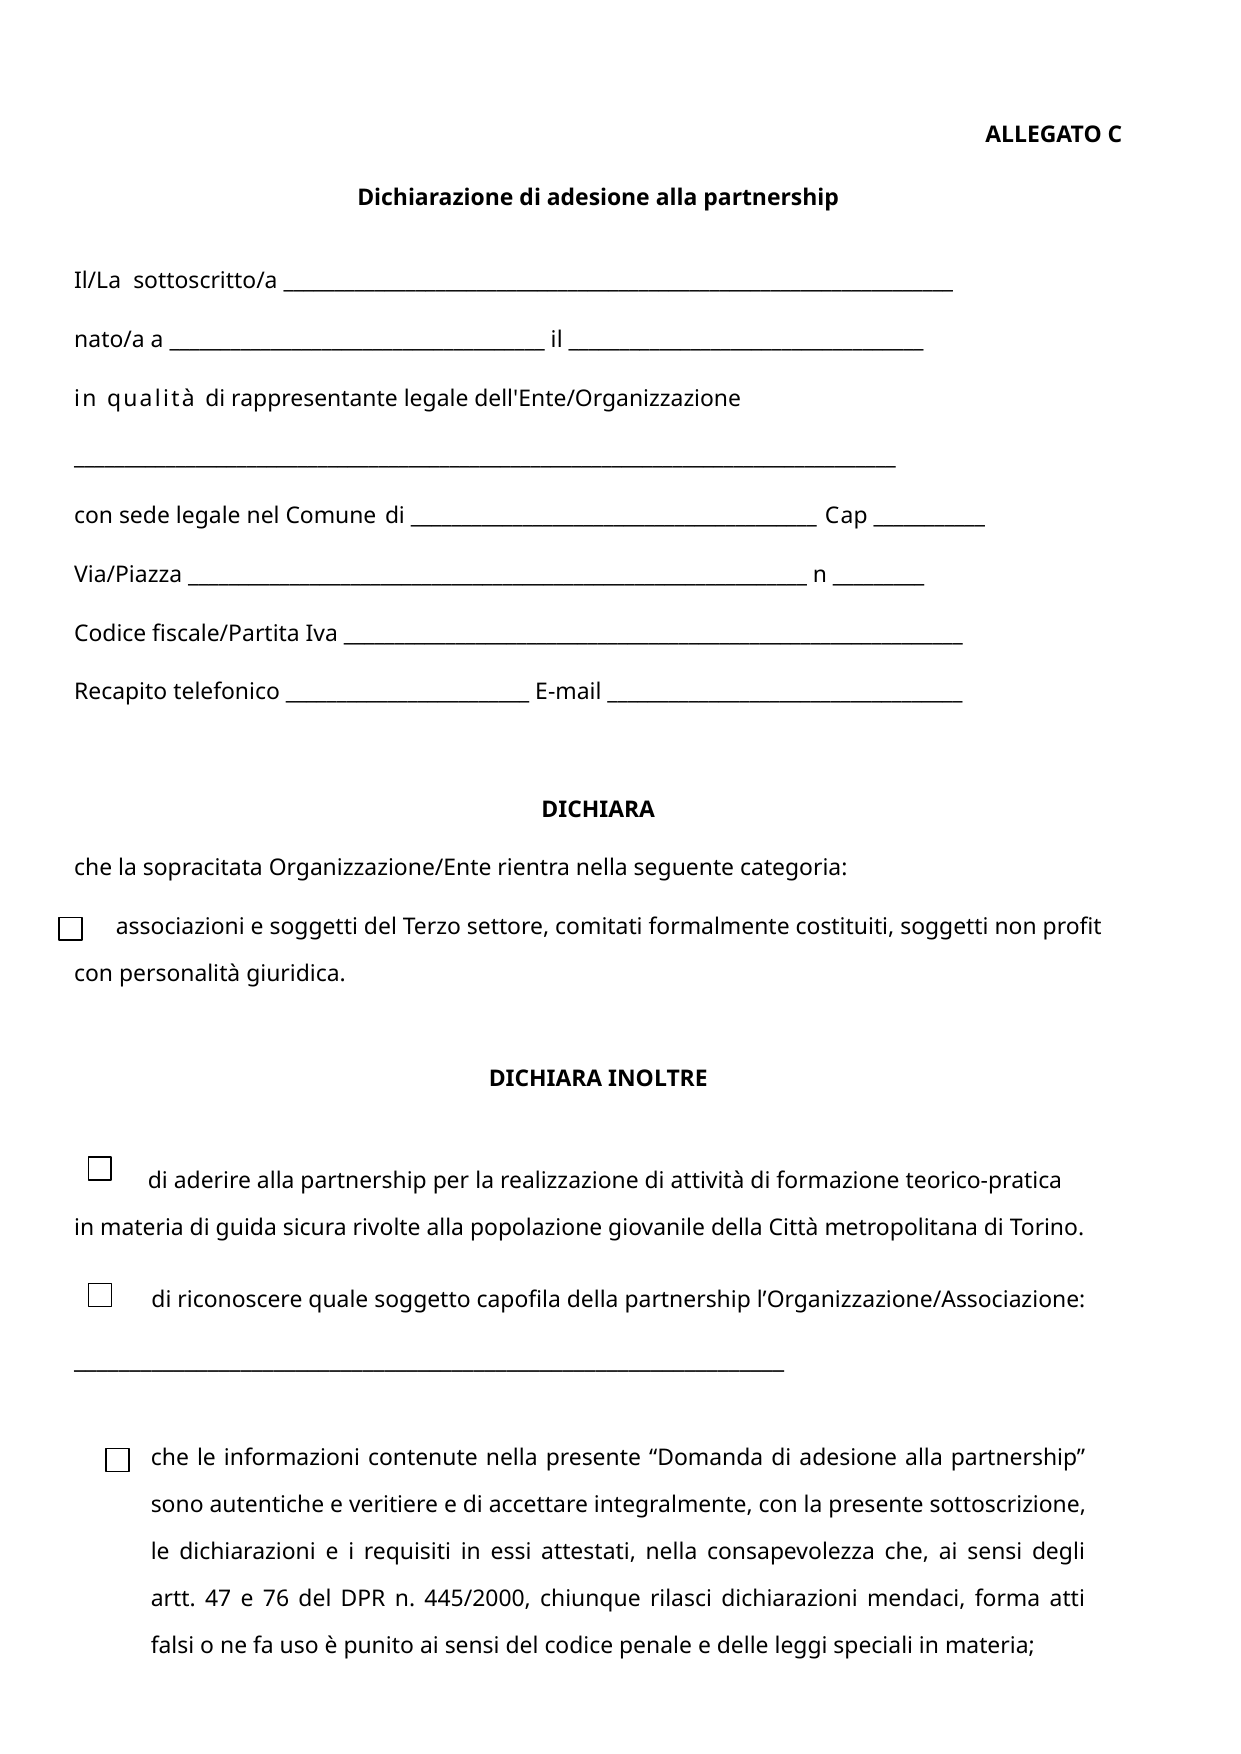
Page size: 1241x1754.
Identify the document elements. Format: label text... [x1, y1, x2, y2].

text DICHIARA [74, 792, 1122, 824]
text Recapito telefonico ________________________ E-mail ___________________________________ [74, 675, 1122, 706]
text in qualità di rappresentante legale dell'Ente/Organizzazione [74, 382, 1122, 413]
text di riconoscere quale soggetto capofila della partnership l’Organizzazione/Associazione: [74, 1283, 1111, 1314]
text Codice fiscale/Partita Iva _____________________________________________________________ [74, 617, 1122, 648]
text Il/La sottoscritto/a __________________________________________________________________ [74, 264, 1122, 295]
text di aderire alla partnership per la realizzazione di attività di formazione teorico-pratica in materia di guida sicura rivolte alla popolazione giovanile della Città metropolitana di Torino. [74, 1164, 1087, 1242]
text _________________________________________________________________________________ [74, 440, 1122, 472]
text che la sopracitata Organizzazione/Ente rientra nella seguente categoria: [74, 851, 1122, 882]
text DICHIARA INOLTRE [74, 1062, 1122, 1093]
text associazioni e soggetti del Terzo settore, comitati formalmente costituiti, soggetti non profit con personalità giuridica. [74, 910, 1122, 988]
text che le informazioni contenute nella presente “Domanda di adesione alla partnership” sono autentiche e veritiere e di accettare integralmente, con la presente sottoscrizione, le dichiarazioni e i requisiti in essi attestati, nella consapevolezza che, ai sensi degli artt. 47 e 76 del DPR n. 445/2000, chiunque rilasci dichiarazioni mendaci, forma atti falsi o ne fa uso è punito ai sensi del codice penale e delle leggi speciali in materia; [151, 1441, 1087, 1660]
text nato/a a _____________________________________ il ___________________________________ [74, 323, 1122, 354]
text con sede legale nel Comune di ________________________________________ Cap ___________ [74, 499, 1122, 530]
subtitle Dichiarazione di adesione alla partnership [74, 181, 1122, 212]
subtitle ALLEGATO C [178, 118, 1122, 149]
text Via/Piazza _____________________________________________________________ n _________ [74, 558, 1122, 589]
text ________________________________________________________________ [74, 1341, 1087, 1375]
